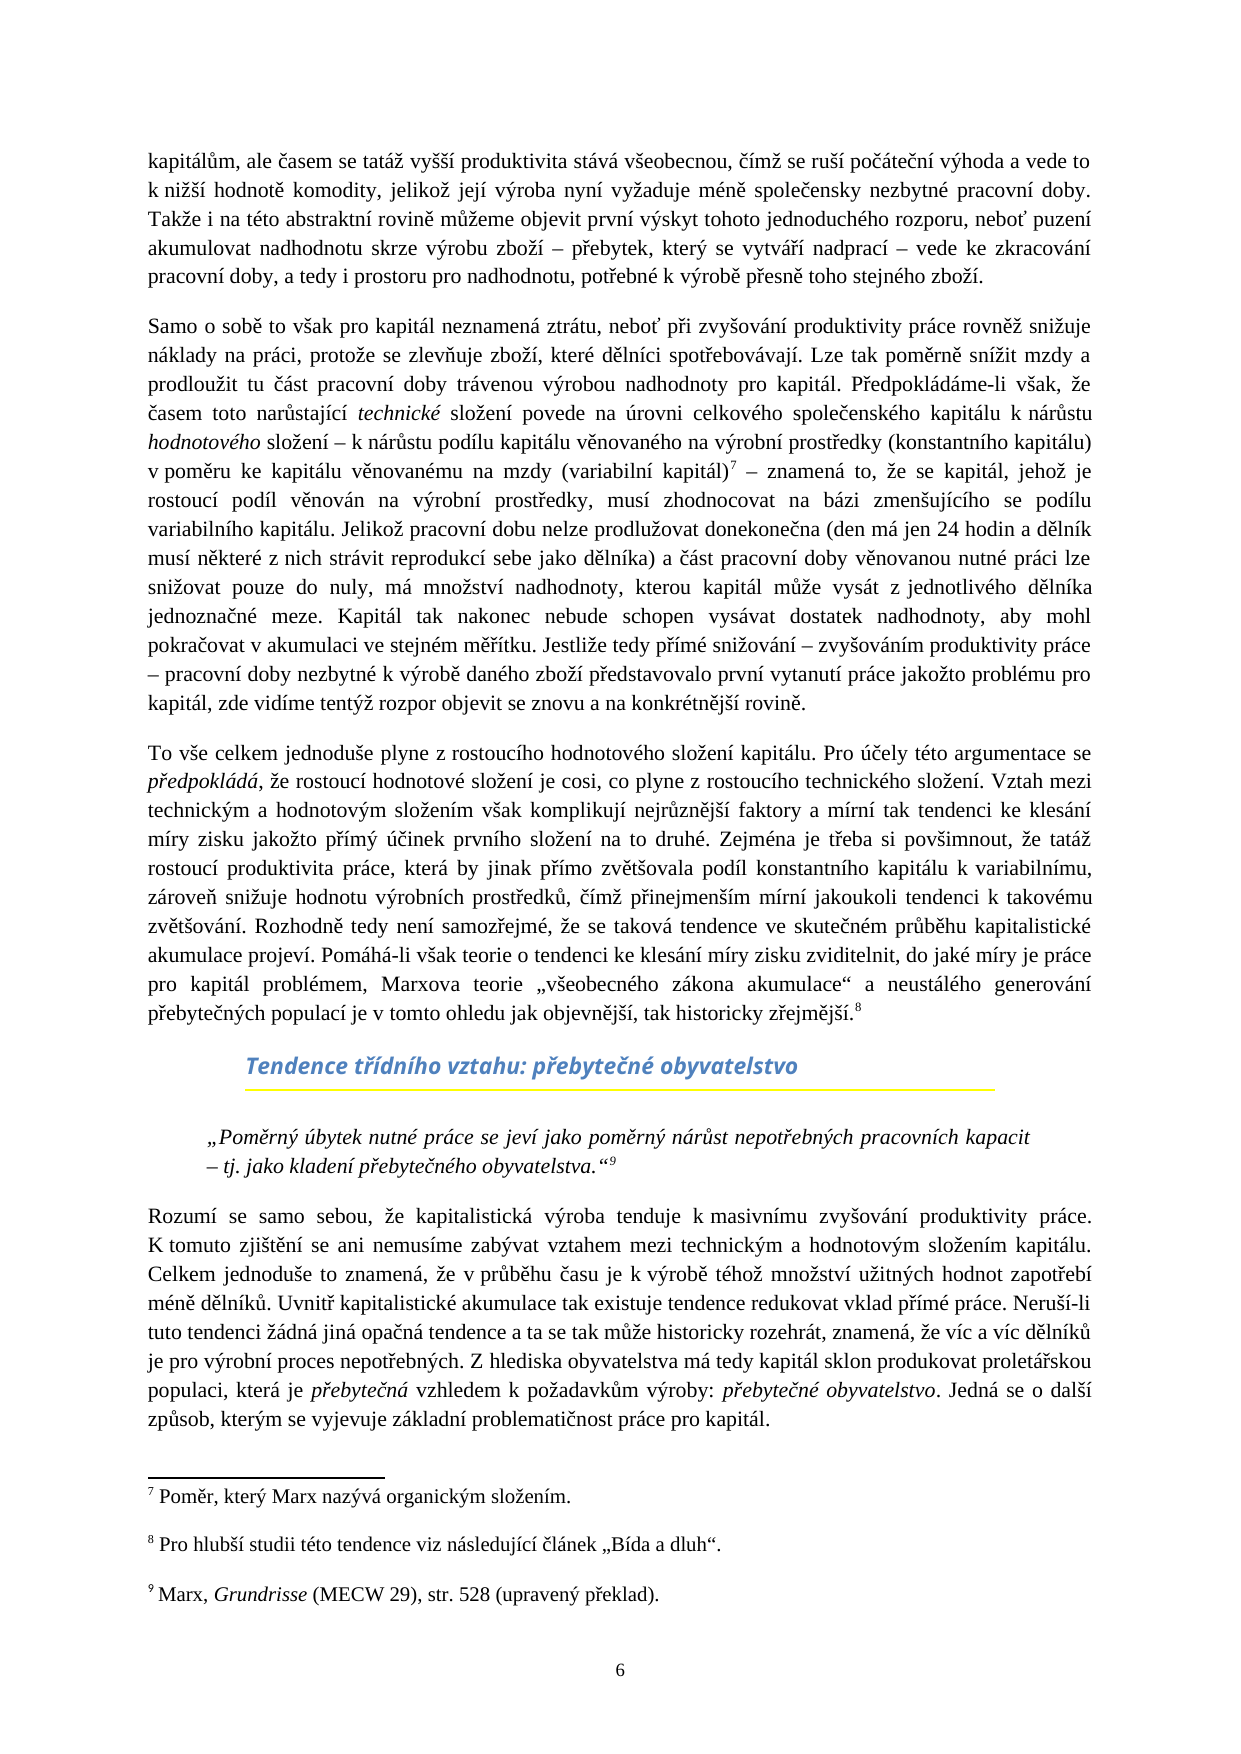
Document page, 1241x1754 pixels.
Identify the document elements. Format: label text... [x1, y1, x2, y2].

text Tendence třídního vztahu: přebytečné obyvatelstvo [245, 1050, 995, 1089]
text kapitálům, ale časem se tatáž vyšší produktivita stává všeobecnou, čímž se ruší počáteční výhoda a vede to k nižší hodnotě komodity, jelikož její výroba nyní vyžaduje méně společensky nezbytné pracovní doby. Takže i na této abstraktní rovině můžeme objevit první výskyt tohoto jednoduchého rozporu, neboť puzení akumulovat nadhodnotu skrze výrobu zboží – přebytek, který se vytváří nadprací – vede ke zkracování pracovní doby, a tedy i prostoru pro nadhodnotu, potřebné k výrobě přesně toho stejného zboží. [148, 148, 1092, 289]
text Pro hlubší studii této tendence viz následující článek „Bída a dluh“. [148, 1532, 1092, 1556]
text Samo o sobě to však pro kapitál neznamená ztrátu, neboť při zvyšování produktivity práce rovněž snižuje náklady na práci, protože se zlevňuje zboží, které dělníci spotřebovávají. Lze tak poměrně snížit mzdy a prodloužit tu část pracovní doby trávenou výrobou nadhodnoty pro kapitál. Předpokládáme-li však, že časem toto narůstající technické složení povede na úrovni celkového společenského kapitálu k nárůstu hodnotového složení – k nárůstu podílu kapitálu věnovaného na výrobní prostředky (konstantního kapitálu) v poměru ke kapitálu věnovanému na mzdy (variabilní kapitál) – znamená to, že se kapitál, jehož je rostoucí podíl věnován na výrobní prostředky, musí zhodnocovat na bázi zmenšujícího se podílu variabilního kapitálu. Jelikož pracovní dobu nelze prodlužovat donekonečna (den má jen 24 hodin a dělník musí některé z nich strávit reprodukcí sebe jako dělníka) a část pracovní doby věnovanou nutné práci lze snižovat pouze do nuly, má množství nadhodnoty, kterou kapitál může vysát z jednotlivého dělníka jednoznačné meze. Kapitál tak nakonec nebude schopen vysávat dostatek nadhodnoty, aby mohl pokračovat v akumulaci ve stejném měřítku. Jestliže tedy přímé snižování – zvyšováním produktivity práce – pracovní doby nezbytné k výrobě daného zboží představovalo první vytanutí práce jakožto problému pro kapitál, zde vidíme tentýž rozpor objevit se znovu a na konkrétnější rovině. [148, 313, 1092, 715]
text To vše celkem jednoduše plyne z rostoucího hodnotového složení kapitálu. Pro účely této argumentace se předpokládá, že rostoucí hodnotové složení je cosi, co plyne z rostoucího technického složení. Vztah mezi technickým a hodnotovým složením však komplikují nejrůznější faktory a mírní tak tendenci ke klesání míry zisku jakožto přímý účinek prvního složení na to druhé. Zejména je třeba si povšimnout, že tatáž rostoucí produktivita práce, která by jinak přímo zvětšovala podíl konstantního kapitálu k variabilnímu, zároveň snižuje hodnotu výrobních prostředků, čímž přinejmenším mírní jakoukoli tendenci k takovému zvětšování. Rozhodně tedy není samozřejmé, že se taková tendence ve skutečném průběhu kapitalistické akumulace projeví. Pomáhá-li však teorie o tendenci ke klesání míry zisku zviditelnit, do jaké míry je práce pro kapitál problémem, Marxova teorie „všeobecného zákona akumulace“ a neustálého generování přebytečných populací je v tomto ohledu jak objevnější, tak historicky zřejmější. [148, 739, 1092, 1025]
text „Poměrný úbytek nutné práce se jeví jako poměrný nárůst nepotřebných pracovních kapacit – tj. jako kladení přebytečného obyvatelstva.“ [207, 1124, 1033, 1178]
text Marx, Grundrisse (MECW 29), str. 528 (upravený překlad). [148, 1581, 1092, 1606]
text Poměr, který Marx nazývá organickým složením. [148, 1484, 1092, 1508]
text Rozumí se samo sebou, že kapitalistická výroba tenduje k masivnímu zvyšování produktivity práce. K tomuto zjištění se ani nemusíme zabývat vztahem mezi technickým a hodnotovým složením kapitálu. Celkem jednoduše to znamená, že v průběhu času je k výrobě téhož množství užitných hodnot zapotřebí méně dělníků. Uvnitř kapitalistické akumulace tak existuje tendence redukovat vklad přímé práce. Neruší-li tuto tendenci žádná jiná opačná tendence a ta se tak může historicky rozehrát, znamená, že víc a víc dělníků je pro výrobní proces nepotřebných. Z hlediska obyvatelstva má tedy kapitál sklon produkovat proletářskou populaci, která je přebytečná vzhledem k požadavkům výroby: přebytečné obyvatelstvo. Jedná se o další způsob, kterým se vyjevuje základní problematičnost práce pro kapitál. [148, 1203, 1092, 1431]
